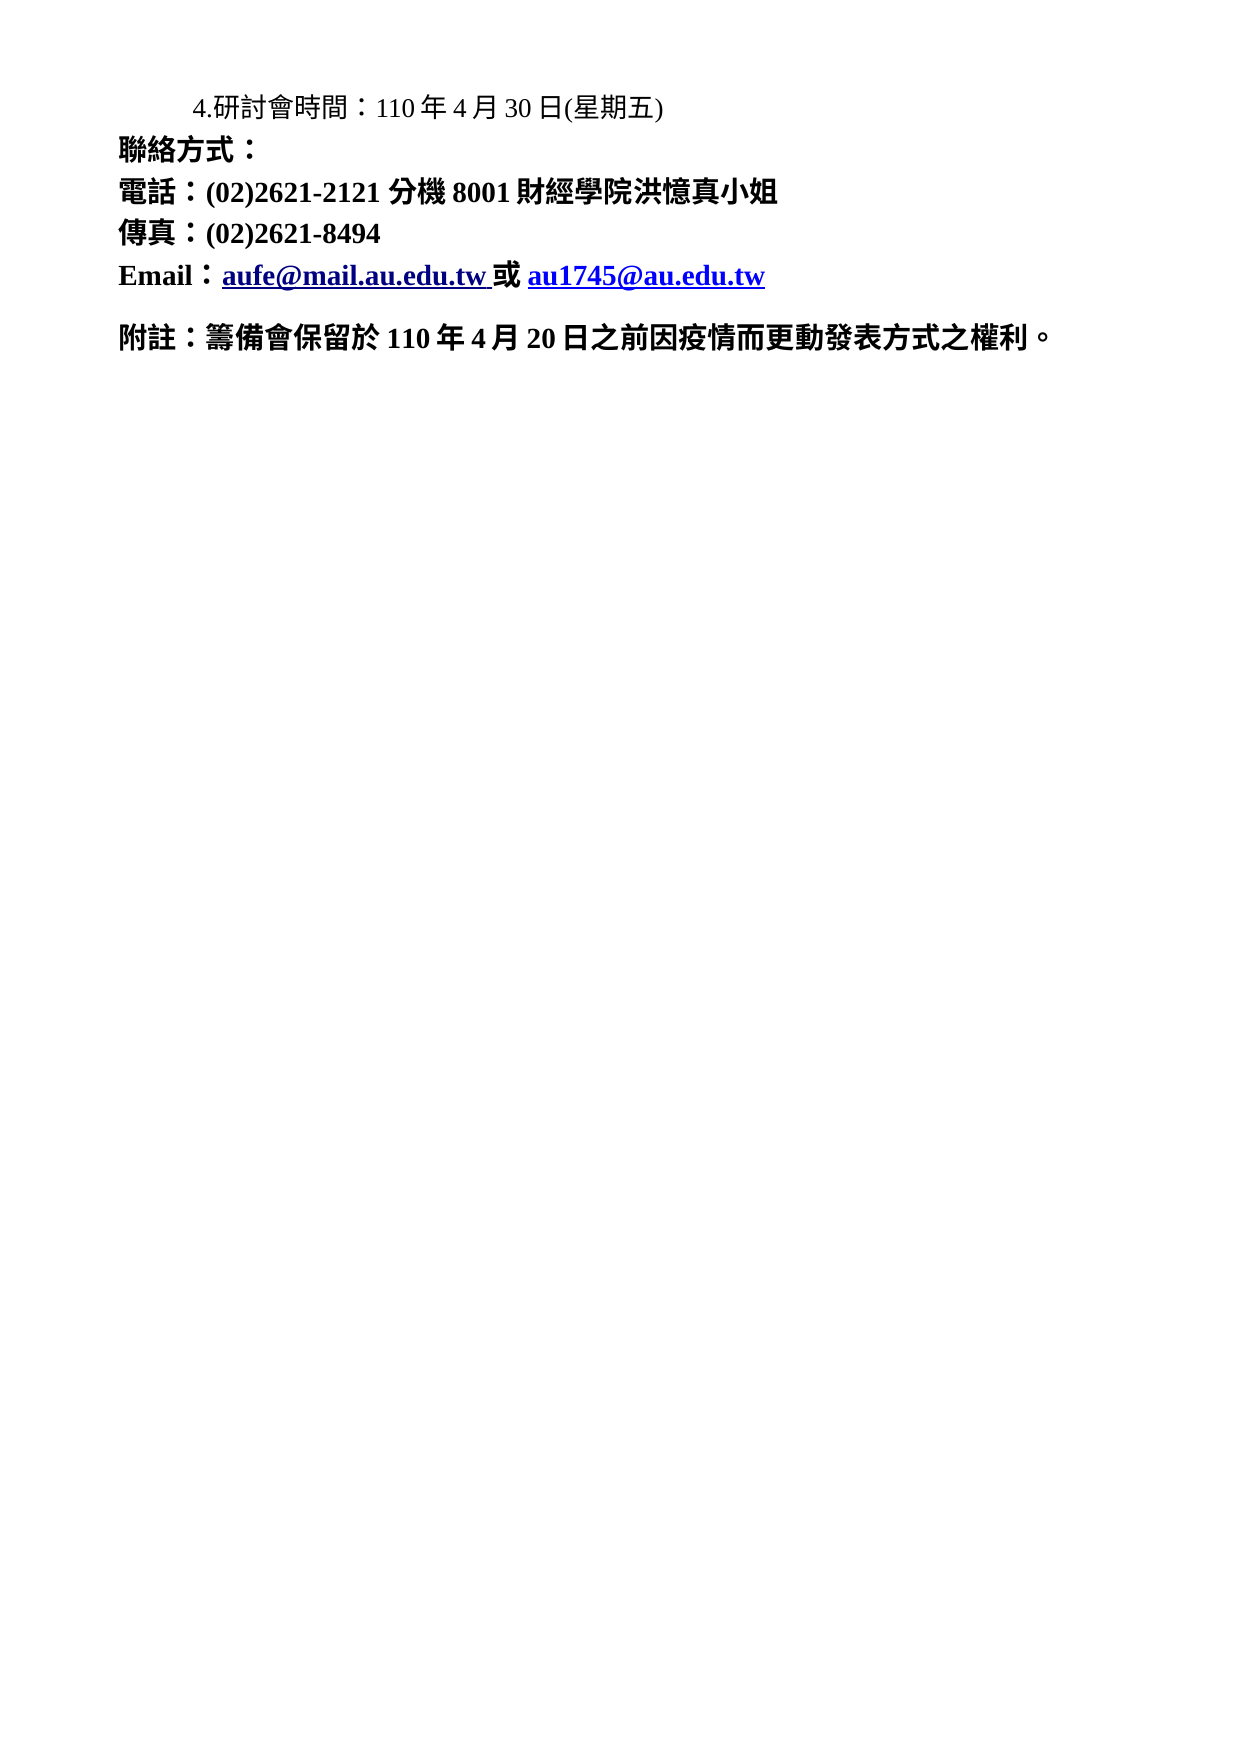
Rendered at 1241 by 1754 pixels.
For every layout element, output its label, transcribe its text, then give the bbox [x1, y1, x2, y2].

text 傳真：(02)2621-8494 [118, 210, 1122, 252]
text Email：aufe@mail.au.edu.tw或au1745@au.edu.tw [118, 252, 1122, 294]
text 電話：(02)2621-2121 分機8001財經學院洪憶真小姐 [118, 169, 1122, 210]
text 聯絡方式： [118, 127, 1122, 169]
text 4.研討會時間：110年4月30日(星期五) [118, 64, 1122, 127]
text 附註：籌備會保留於110年4月20日之前因疫情而更動發表方式之權利。 [118, 294, 1122, 356]
